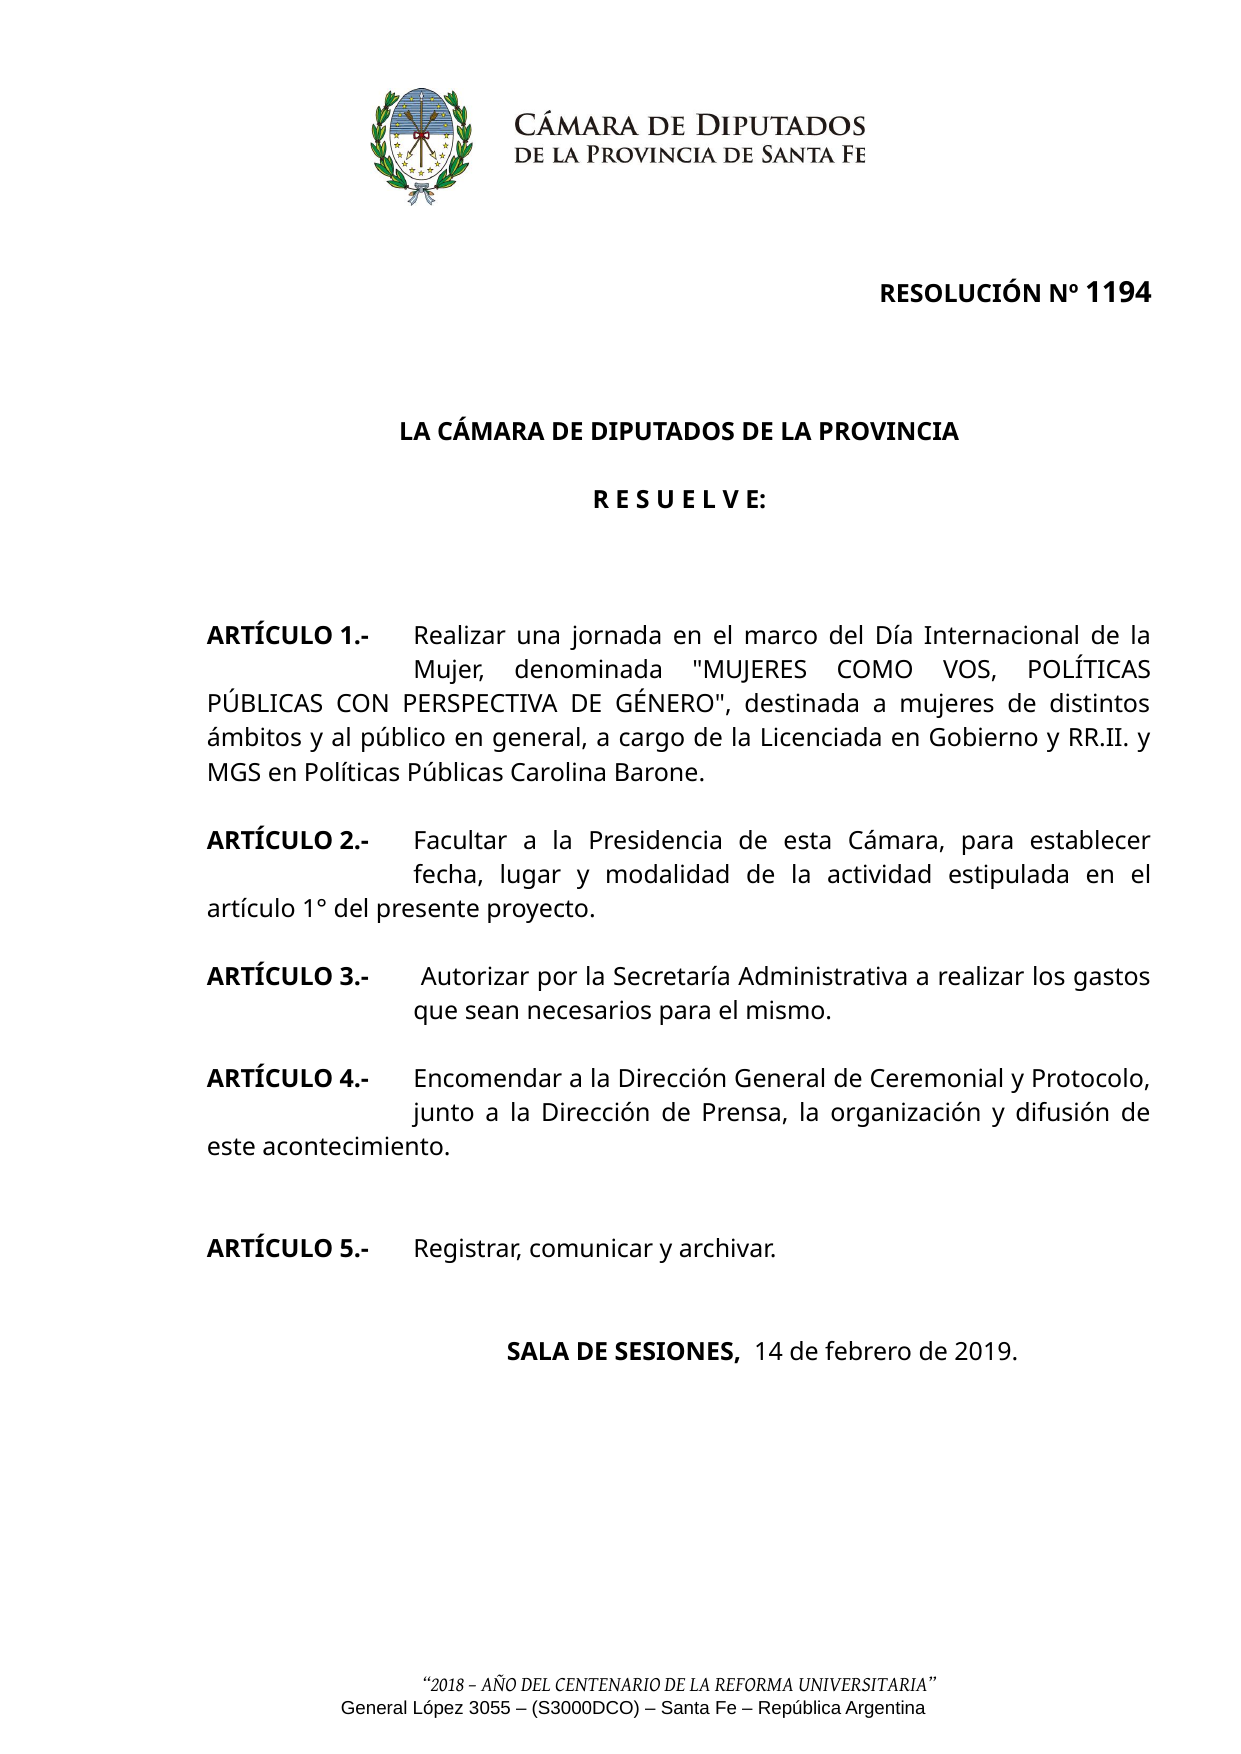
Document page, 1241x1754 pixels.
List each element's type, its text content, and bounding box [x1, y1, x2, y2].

text Encomendar a la Dirección General de Ceremonial y Protocolo, junto a la Dirección de Prensa, la organización y difusión de este acontecimiento. [207, 1061, 1152, 1163]
table_header ARTÍCULO 4.- [207, 1061, 413, 1111]
text SALA DE SESIONES, 14 de febrero de 2019. [207, 1333, 1152, 1367]
text LA CÁMARA DE DIPUTADOS DE LA PROVINCIA [207, 413, 1152, 448]
text R E S U E L V E: [207, 482, 1152, 516]
text Realizar una jornada en el marco del Día Internacional de la Mujer, denominada "MUJERES COMO VOS, POLÍTICAS PÚBLICAS CON PERSPECTIVA DE GÉNERO", destinada a mujeres de distintos ámbitos y al público en general, a cargo de la Licenciada en Gobierno y RR.II. y MGS en Políticas Públicas Carolina Barone. [207, 618, 1152, 788]
table_header ARTÍCULO 1.- [207, 618, 413, 668]
table_header ARTÍCULO 2.- [207, 822, 413, 873]
text RESOLUCIÓN Nº 1194 [207, 272, 1152, 311]
table_header ARTÍCULO 3.- [207, 959, 413, 1009]
text Facultar a la Presidencia de esta Cámara, para establecer fecha, lugar y modalidad de la actividad estipulada en el artículo 1° del presente proyecto. [207, 822, 1152, 924]
table_header ARTÍCULO 5.- [207, 1231, 413, 1281]
text Autorizar por la Secretaría Administrativa a realizar los gastos que sean necesarios para el mismo. [207, 958, 1152, 1027]
text Registrar, comunicar y archivar. [413, 1231, 1152, 1265]
picture [370, 88, 866, 210]
